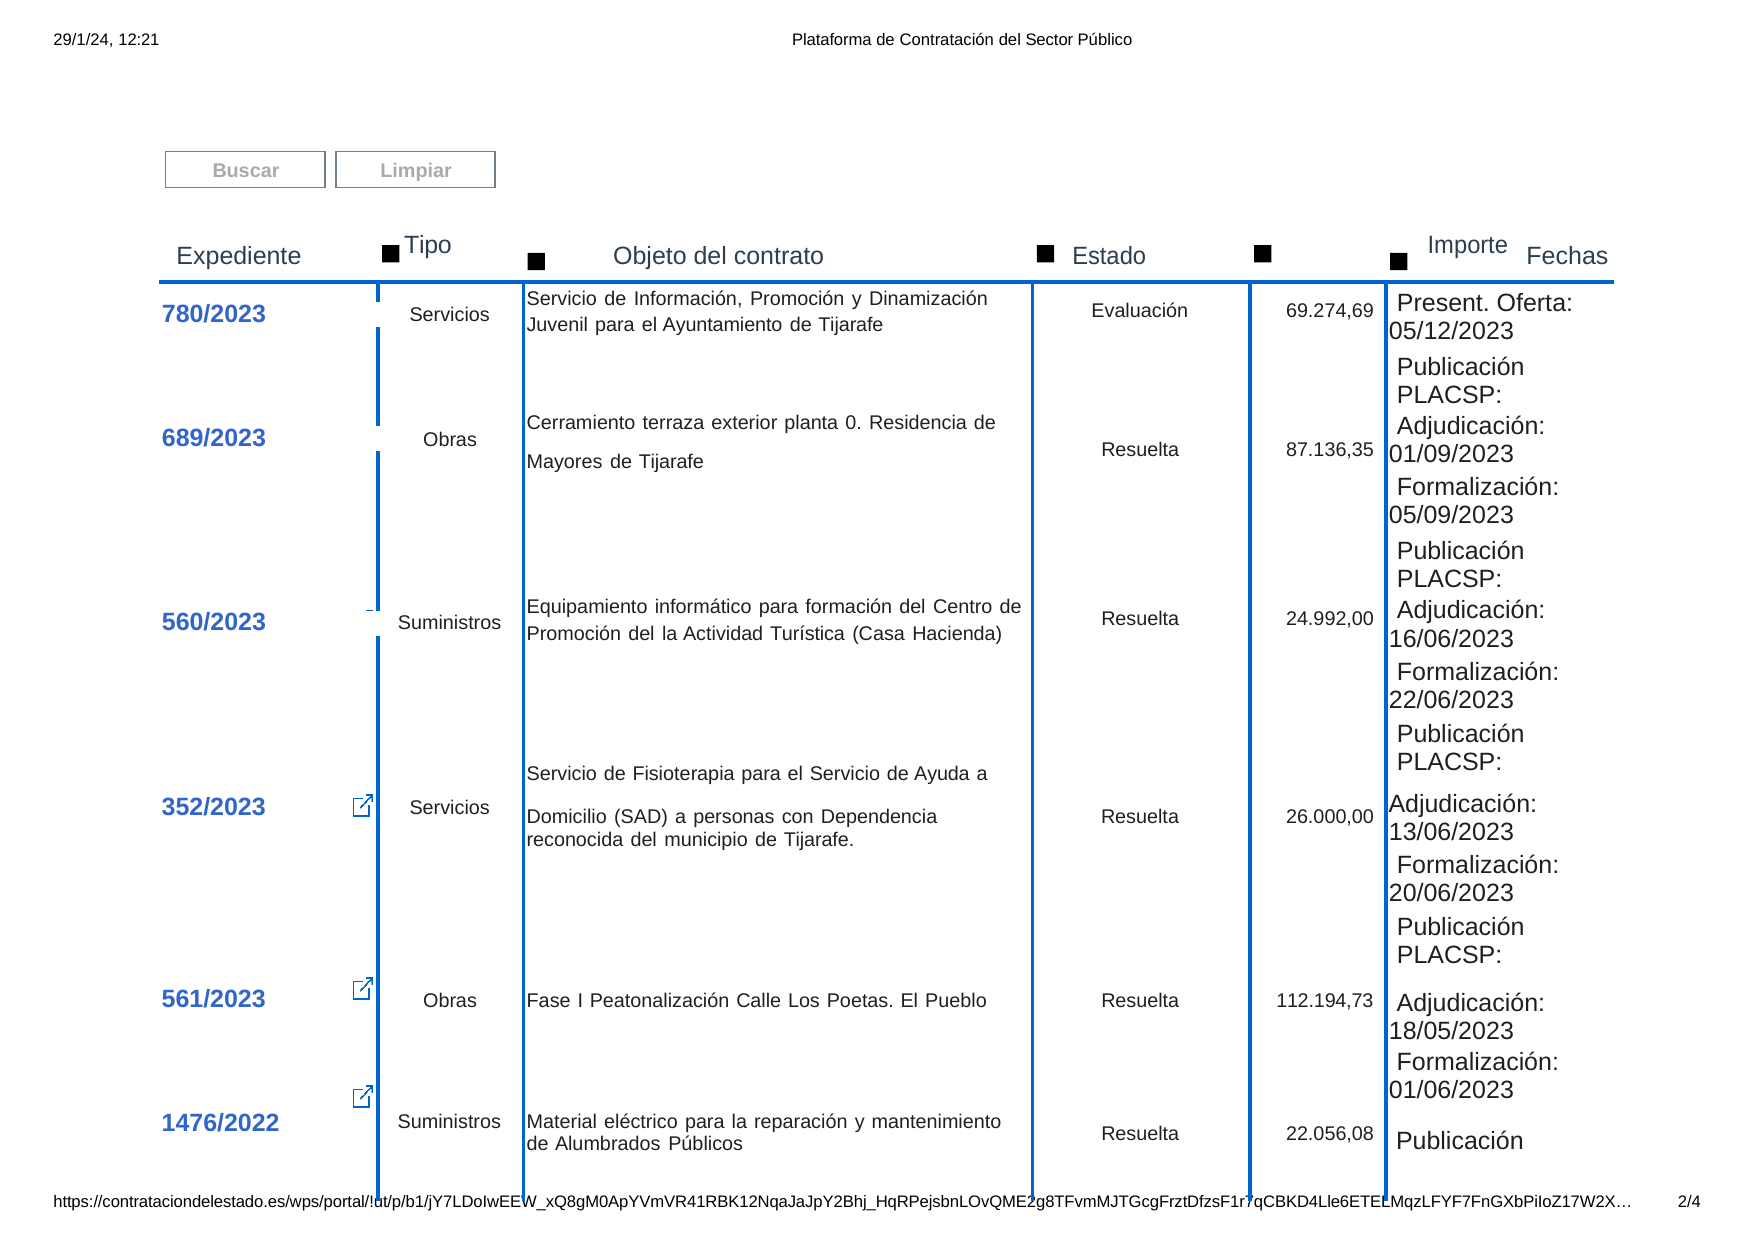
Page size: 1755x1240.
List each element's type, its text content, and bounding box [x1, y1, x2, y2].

text Servicio de Fisioterapia para el Servicio de Ayuda a [932, 772, 1031, 783]
text Publicación PLACSP: [1397, 720, 1628, 776]
text Mayores de Tijarafe Resuelta 87.136,35 [526, 433, 1031, 462]
text 561/2023 [161, 984, 376, 1013]
text Publicación [1388, 1111, 1525, 1147]
text 352/2023 [161, 792, 376, 821]
text Formalización: 05/09/2023 [1389, 473, 1668, 529]
text Material eléctrico para la reparación y mantenimiento [525, 1107, 1004, 1133]
text 1476/2022 [161, 1107, 376, 1133]
text Servicio de Fisioterapia para el Servicio de Ayuda a [526, 772, 709, 783]
text Fase I Peatonalización Calle Los Poetas. El Pueblo [525, 984, 1031, 1013]
text Publicación PLACSP: [1397, 353, 1628, 409]
text Resuelta [1034, 984, 1248, 1013]
text 560/2023 Suministros [162, 611, 504, 636]
text 689/2023 Obras [162, 426, 478, 451]
text 13/06/2023 [1389, 817, 1712, 846]
text [1252, 292, 1376, 308]
text Mayores de Tijarafe Resuelta 87.136,35 [1252, 433, 1376, 462]
text Obras [380, 984, 522, 1013]
text Promoción del la Actividad Turística (Casa Hacienda) [526, 617, 1031, 646]
text Mayores de Tijarafe Resuelta 87.136,35 [1034, 433, 1248, 462]
text Formalización: 01/06/2023 [1389, 1048, 1628, 1104]
text Formalización: 22/06/2023 [1389, 657, 1668, 714]
text 26.000,00 [1252, 804, 1376, 827]
text Present. Oferta: 05/12/2023 [1389, 289, 1628, 345]
text Servicio de Fisioterapia para el Servicio de Ayuda a [1034, 772, 1248, 783]
text de Alumbrados Públicos [526, 1133, 1004, 1154]
text Suministros [380, 1107, 522, 1133]
text 69.274,69 [1252, 308, 1376, 338]
text 780/2023 Servicios [162, 302, 492, 327]
text Formalización: 20/06/2023 [1389, 851, 1668, 907]
text Servicio de Información, Promoción y Dinamización [526, 292, 1031, 308]
subtitle Adjudicación: 18/05/2023 [1389, 989, 1628, 1045]
text Servicio de Fisioterapia para el Servicio de Ayuda a [744, 772, 931, 783]
text Resuelta [1101, 804, 1248, 827]
text Resuelta [1034, 617, 1248, 646]
text [1034, 600, 1248, 617]
text Resuelta [1101, 1111, 1248, 1147]
subtitle Adjudicación: [1388, 792, 1712, 817]
text [1034, 415, 1248, 433]
text Domicilio (SAD) a personas con Dependencia reconocida del municipio de Tijarafe. [526, 804, 940, 850]
text Publicación PLACSP: [1397, 913, 1628, 969]
text [1034, 292, 1248, 308]
text Buscar [212, 159, 324, 181]
text Juvenil para el Ayuntamiento de Tijarafe [526, 308, 1031, 338]
text Limpiar [380, 159, 494, 181]
text 24.992,00 [1252, 617, 1376, 646]
text Publicación PLACSP: [1397, 537, 1628, 593]
text Adjudicación: 01/09/2023 [1389, 412, 1668, 468]
text Evaluación [1034, 308, 1248, 338]
text [1252, 600, 1376, 617]
text [1252, 415, 1376, 433]
text 22.056,08 [1252, 1111, 1384, 1147]
text Equipamiento informático para formación del Centro de [526, 600, 1031, 617]
text Expediente Tipo Objeto del contrato Estado Importe Fechas [176, 229, 1712, 270]
text Servicio de Fisioterapia para el Servicio de Ayuda a [1252, 772, 1376, 783]
text Servicios [380, 792, 492, 821]
text Cerramiento terraza exterior planta 0. Residencia de [526, 415, 1031, 433]
text 112.194,73 [1252, 984, 1376, 1013]
text Adjudicación: 16/06/2023 [1389, 596, 1668, 653]
